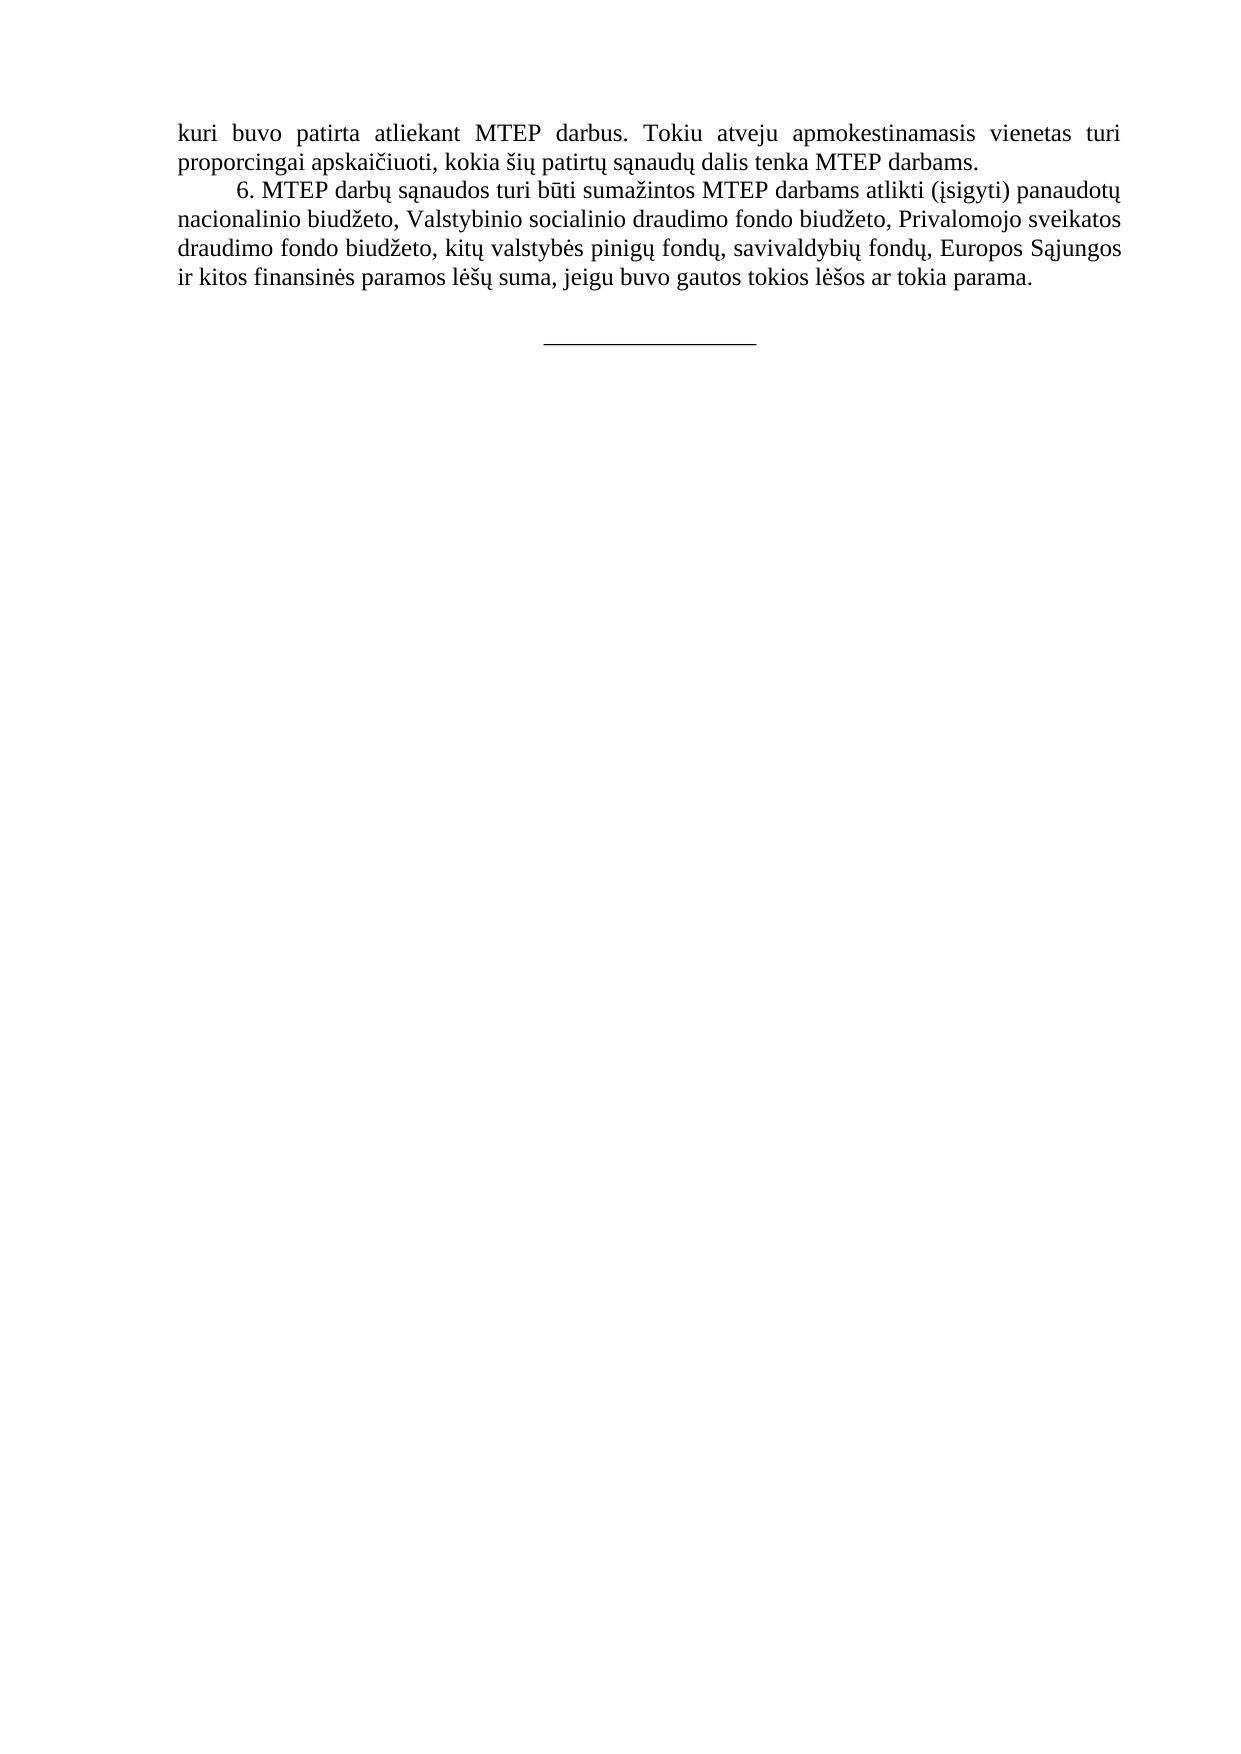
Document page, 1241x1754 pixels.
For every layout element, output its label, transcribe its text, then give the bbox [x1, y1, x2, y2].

text _________________ [177, 319, 1122, 348]
text kuri buvo patirta atliekant MTEP darbus. Tokiu atveju apmokestinamasis vienetas turi proporcingai apskaičiuoti, kokia šių patirtų sąnaudų dalis tenka MTEP darbams. [177, 118, 1122, 176]
text 6. MTEP darbų sąnaudos turi būti sumažintos MTEP darbams atlikti (įsigyti) panaudotų nacionalinio biudžeto, Valstybinio socialinio draudimo fondo biudžeto, Privalomojo sveikatos draudimo fondo biudžeto, kitų valstybės pinigų fondų, savivaldybių fondų, Europos Sąjungos ir kitos finansinės paramos lėšų suma, jeigu buvo gautos tokios lėšos ar tokia parama. [177, 176, 1122, 291]
